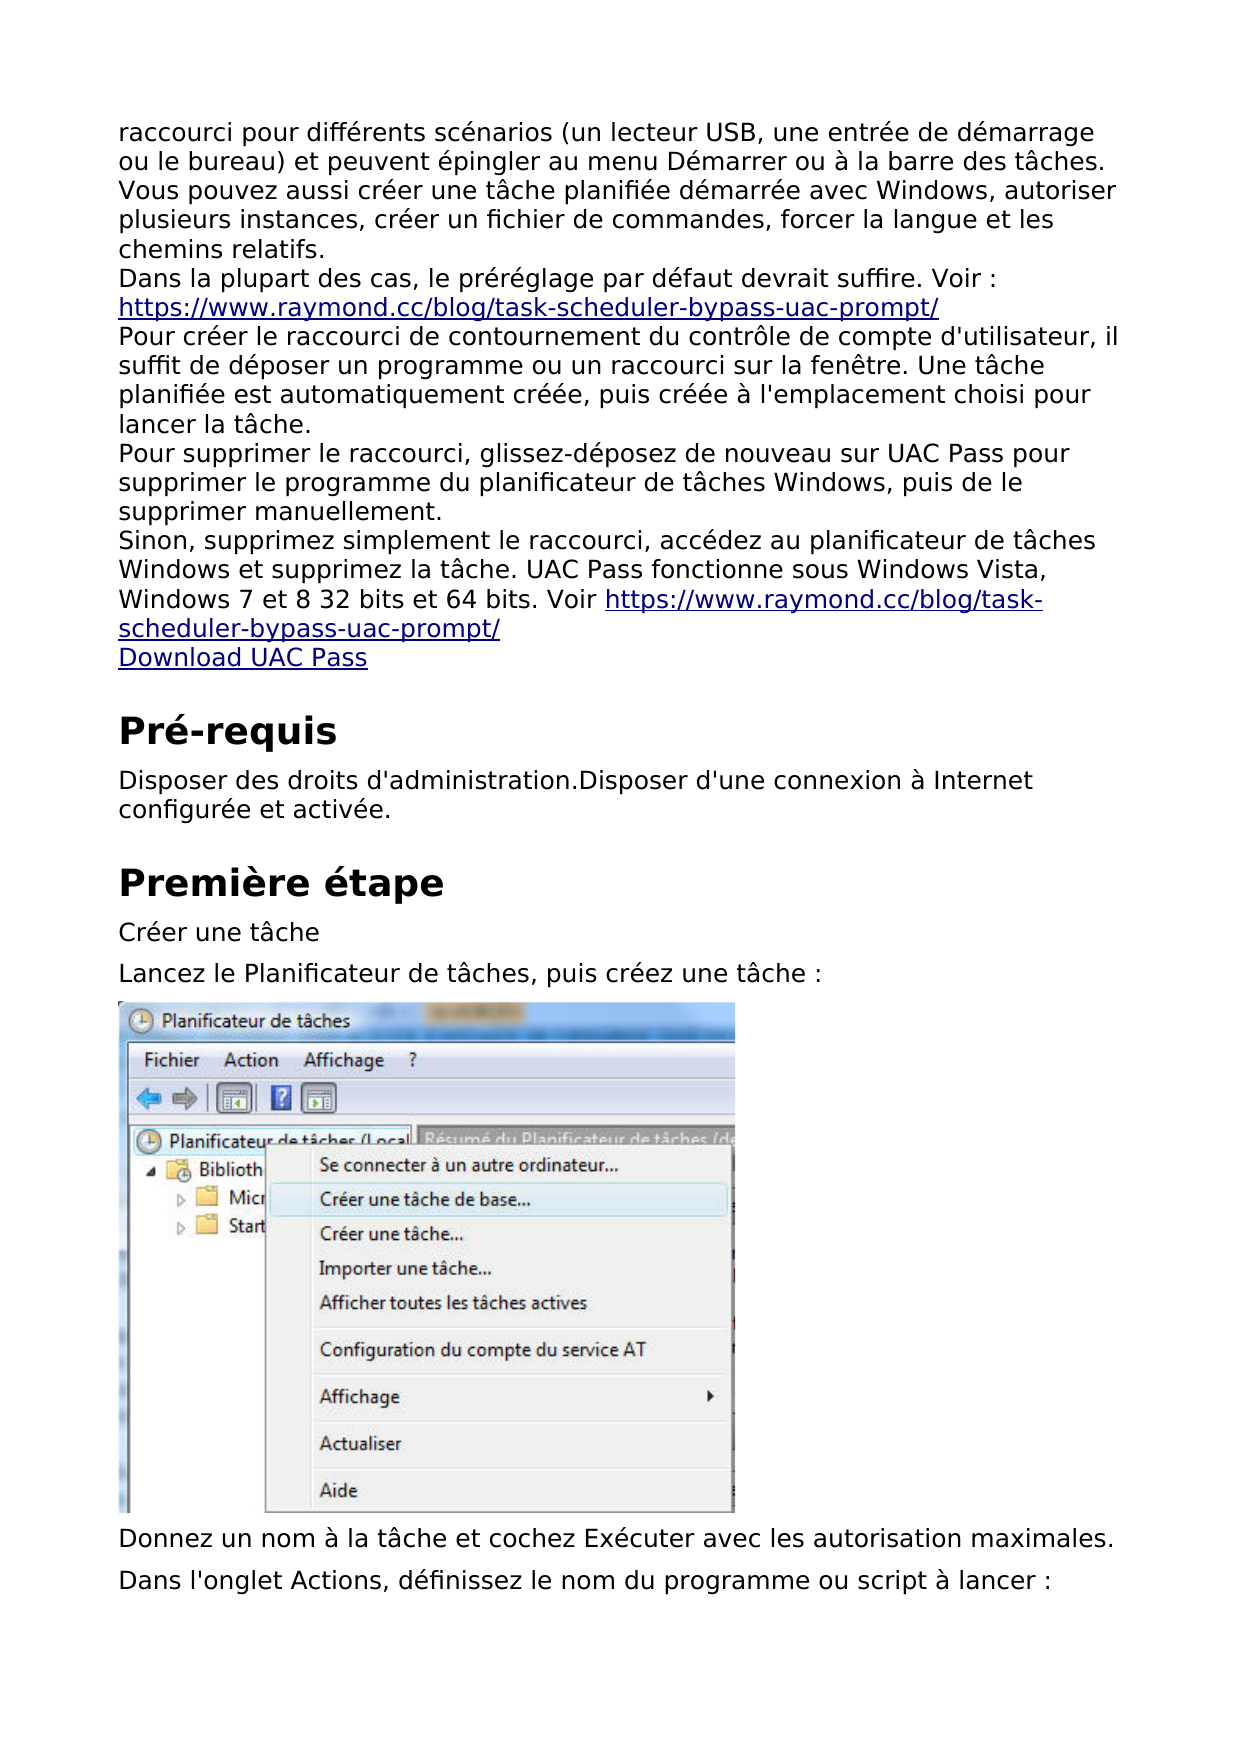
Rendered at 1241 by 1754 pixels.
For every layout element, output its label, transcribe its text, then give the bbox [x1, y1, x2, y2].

text Créer une tâche [118, 918, 1122, 947]
subtitle Pré-requis [118, 710, 1122, 753]
subtitle Première étape [118, 862, 1122, 905]
text Lancez le Planificateur de tâches, puis créez une tâche : [118, 959, 1122, 989]
picture [118, 1001, 736, 1513]
text Disposer des droits d'administration.Disposer d'une connexion à Internet configurée et activée. [118, 766, 1122, 824]
text Donnez un nom à la tâche et cochez Exécuter avec les autorisation maximales. [118, 1525, 1122, 1554]
text Dans l'onglet Actions, définissez le nom du programme ou script à lancer : [118, 1566, 1122, 1596]
text raccourci pour différents scénarios (un lecteur USB, une entrée de démarrage ou le bureau) et peuvent épingler au menu Démarrer ou à la barre des tâches. Vous pouvez aussi créer une tâche planifiée démarrée avec Windows, autoriser plusieurs instances, créer un fichier de commandes, forcer la langue et les chemins relatifs. Dans la plupart des cas, le préréglage par défaut devrait suffire. Voir : https://www.raymond.cc/blog/task-scheduler-bypass-uac-prompt/ Pour créer le raccourci de contournement du contrôle de compte d'utilisateur, il suffit de déposer un programme ou un raccourci sur la fenêtre. Une tâche planifiée est automatiquement créée, puis créée à l'emplacement choisi pour lancer la tâche. Pour supprimer le raccourci, glissez-déposez de nouveau sur UAC Pass pour supprimer le programme du planificateur de tâches Windows, puis de le supprimer manuellement. Sinon, supprimez simplement le raccourci, accédez au planificateur de tâches Windows et supprimez la tâche. UAC Pass fonctionne sous Windows Vista, Windows 7 et 8 32 bits et 64 bits. Voir https://www.raymond.cc/blog/task-scheduler-bypass-uac-prompt/ Download UAC Pass [118, 118, 1122, 672]
